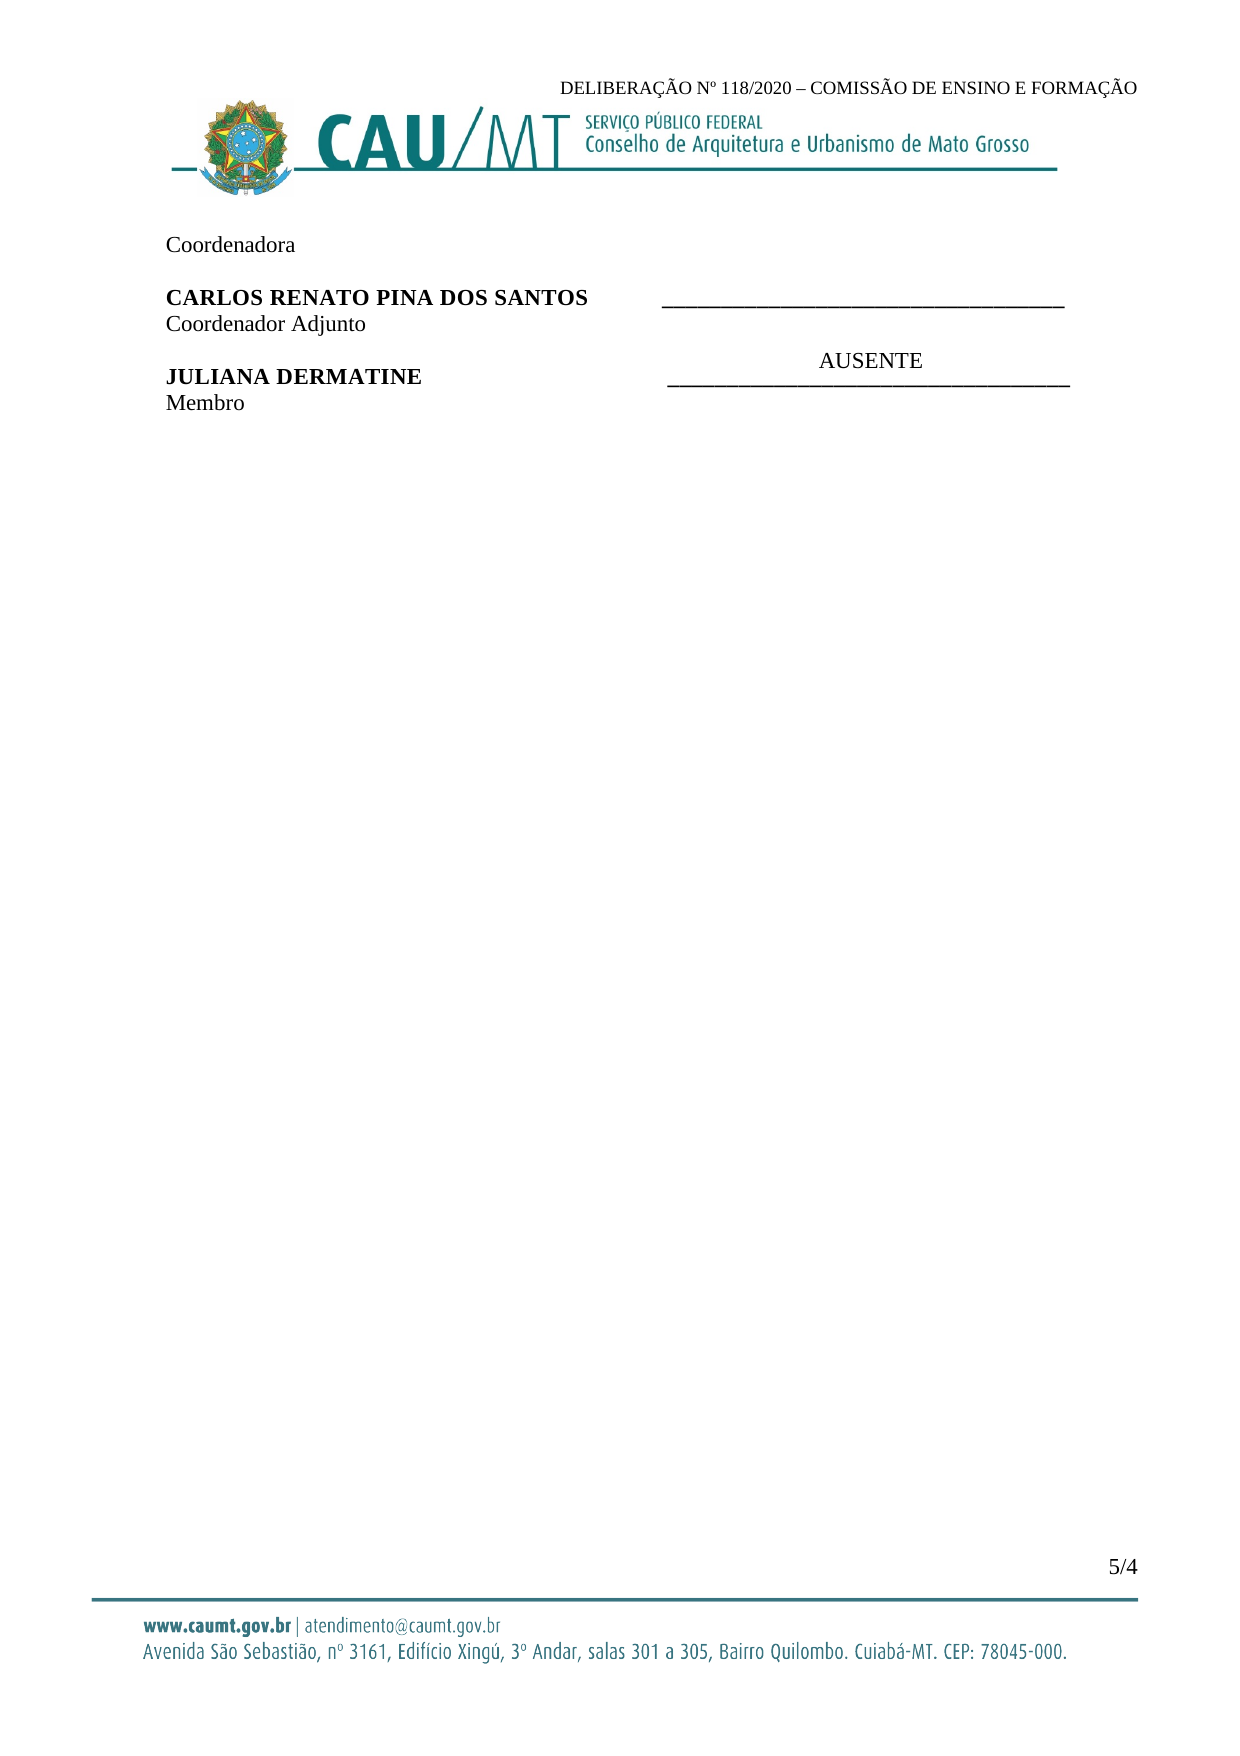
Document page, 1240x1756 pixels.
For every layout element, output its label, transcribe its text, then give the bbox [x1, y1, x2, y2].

text Membro [166, 389, 803, 416]
text CARLOS RENATO PINA DOS SANTOS __________________________________ [166, 284, 1137, 310]
text juliana dermatine __________________________________ [166, 363, 803, 389]
text Coordenadora [166, 231, 1137, 258]
text [943, 389, 1137, 416]
text Coordenador Adjunto [166, 310, 1137, 337]
text juliana dermatine __________________________________ [943, 363, 1137, 389]
text AUSENTE [818, 347, 928, 373]
